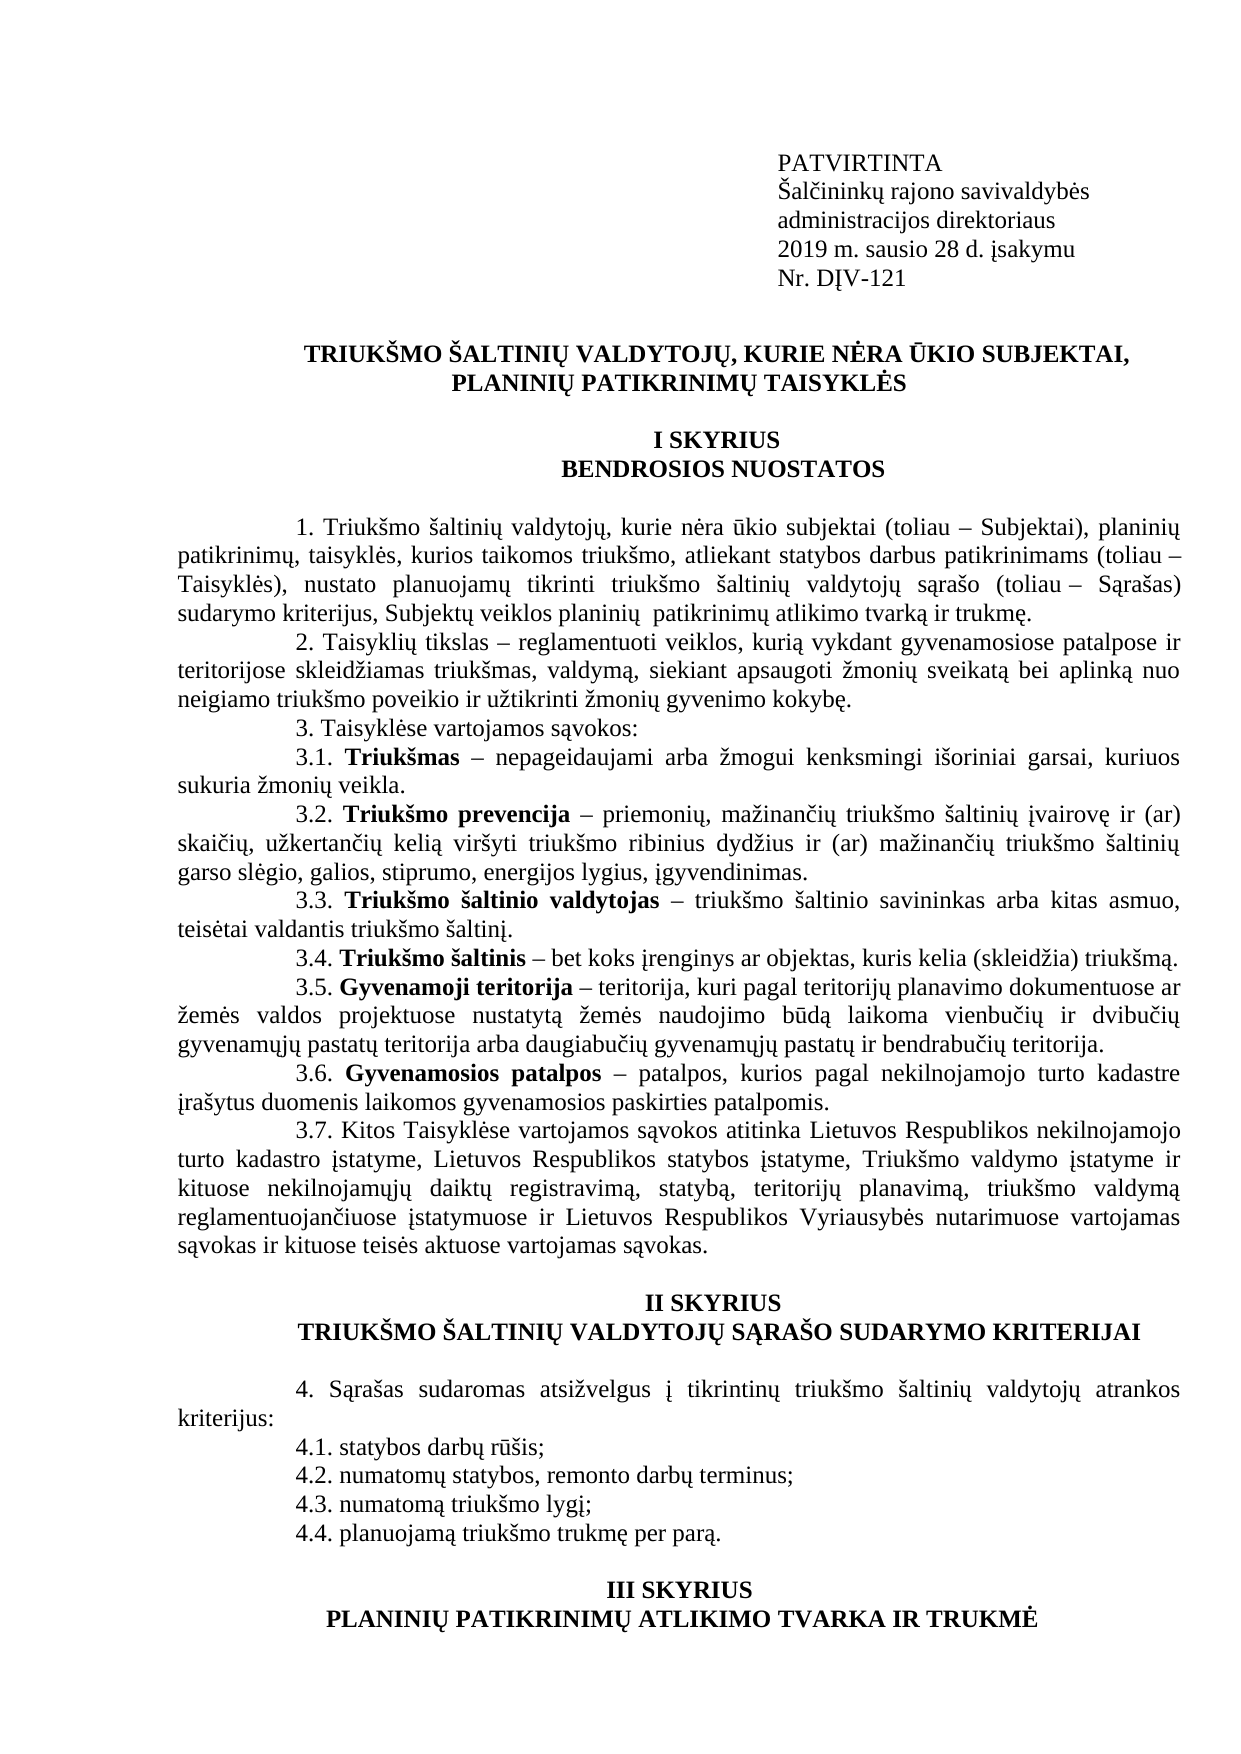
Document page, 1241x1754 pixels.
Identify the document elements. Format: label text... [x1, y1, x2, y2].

text 3.5. Gyvenamoji teritorija – teritorija, kuri pagal teritorijų planavimo dokumentuose ar žemės valdos projektuose nustatytą žemės naudojimo būdą laikoma vienbučių ir dvibučių gyvenamųjų pastatų teritorija arba daugiabučių gyvenamųjų pastatų ir bendrabučių teritorija. [177, 972, 1181, 1058]
text 2. Taisyklių tikslas – reglamentuoti veiklos, kurią vykdant gyvenamosiose patalpose ir teritorijose skleidžiamas triukšmas, valdymą, siekiant apsaugoti žmonių sveikatą bei aplinką nuo neigiamo triukšmo poveikio ir užtikrinti žmonių gyvenimo kokybę. [177, 627, 1181, 713]
text 2019 m. sausio 28 d. įsakymu [702, 234, 1181, 263]
text PATVIRTINTA [702, 148, 1181, 176]
text 3.2. Triukšmo prevencija – priemonių, mažinančių triukšmo šaltinių įvairovę ir (ar) skaičių, užkertančių kelią viršyti triukšmo ribinius dydžius ir (ar) mažinančių triukšmo šaltinių garso slėgio, galios, stiprumo, energijos lygius, įgyvendinimas. [177, 799, 1181, 886]
text TRIUKŠMO ŠALTINIŲ VALDYTOJŲ SĄRAŠO SUDARYMO KRITERIJAI [177, 1317, 1181, 1346]
text PLANINIŲ PATIKRINIMŲ ATLIKIMO TVARKA IR TRUKMĖ [177, 1604, 1181, 1633]
text I SKYRIUS [177, 426, 1181, 454]
text 4. Sąrašas sudaromas atsižvelgus į tikrintinų triukšmo šaltinių valdytojų atrankos kriterijus: [177, 1374, 1181, 1432]
text TRIUKŠMO ŠALTINIŲ VALDYTOJŲ, KURIE NĖRA ŪKIO SUBJEKTAI, PLANINIŲ PATIKRINIMŲ TAISYKLĖS [177, 339, 1181, 397]
text iii SKYRIUS [177, 1576, 1181, 1604]
text 3.6. Gyvenamosios patalpos – patalpos, kurios pagal nekilnojamojo turto kadastre įrašytus duomenis laikomos gyvenamosios paskirties patalpomis. [177, 1058, 1181, 1116]
text Šalčininkų rajono savivaldybės administracijos direktoriaus [777, 176, 1181, 234]
text 3.1. Triukšmas – nepageidaujami arba žmogui kenksmingi išoriniai garsai, kuriuos sukuria žmonių veikla. [177, 742, 1181, 799]
text 3.3. Triukšmo šaltinio valdytojas – triukšmo šaltinio savininkas arba kitas asmuo, teisėtai valdantis triukšmo šaltinį. [177, 886, 1181, 943]
text 3.4. Triukšmo šaltinis – bet koks įrenginys ar objektas, kuris kelia (skleidžia) triukšmą. [177, 943, 1181, 972]
text 4.4. planuojamą triukšmo trukmę per parą. [177, 1518, 1181, 1547]
text 3.7. Kitos Taisyklėse vartojamos sąvokos atitinka Lietuvos Respublikos nekilnojamojo turto kadastro įstatyme, Lietuvos Respublikos statybos įstatyme, Triukšmo valdymo įstatyme ir kituose nekilnojamųjų daiktų registravimą, statybą, teritorijų planavimą, triukšmo valdymą reglamentuojančiuose įstatymuose ir Lietuvos Respublikos Vyriausybės nutarimuose vartojamas sąvokas ir kituose teisės aktuose vartojamas sąvokas. [177, 1116, 1181, 1259]
text Nr. DĮV-121 [702, 263, 1181, 291]
text 4.1. statybos darbų rūšis; [177, 1432, 1181, 1461]
text 1. Triukšmo šaltinių valdytojų, kurie nėra ūkio subjektai (toliau – Subjektai), planinių patikrinimų, taisyklės, kurios taikomos triukšmo, atliekant statybos darbus patikrinimams (toliau – Taisyklės), nustato planuojamų tikrinti triukšmo šaltinių valdytojų sąrašo (toliau – Sąrašas) sudarymo kriterijus, Subjektų veiklos planinių patikrinimų atlikimo tvarką ir trukmę. [177, 512, 1181, 627]
text 4.3. numatomą triukšmo lygį; [177, 1489, 1181, 1518]
text ii SKYRIUS [177, 1288, 1181, 1317]
text 4.2. numatomų statybos, remonto darbų terminus; [177, 1461, 1181, 1489]
text 3. Taisyklėse vartojamos sąvokos: [177, 713, 1181, 742]
text BENDROSIOS NUOSTATOS [177, 454, 1181, 483]
